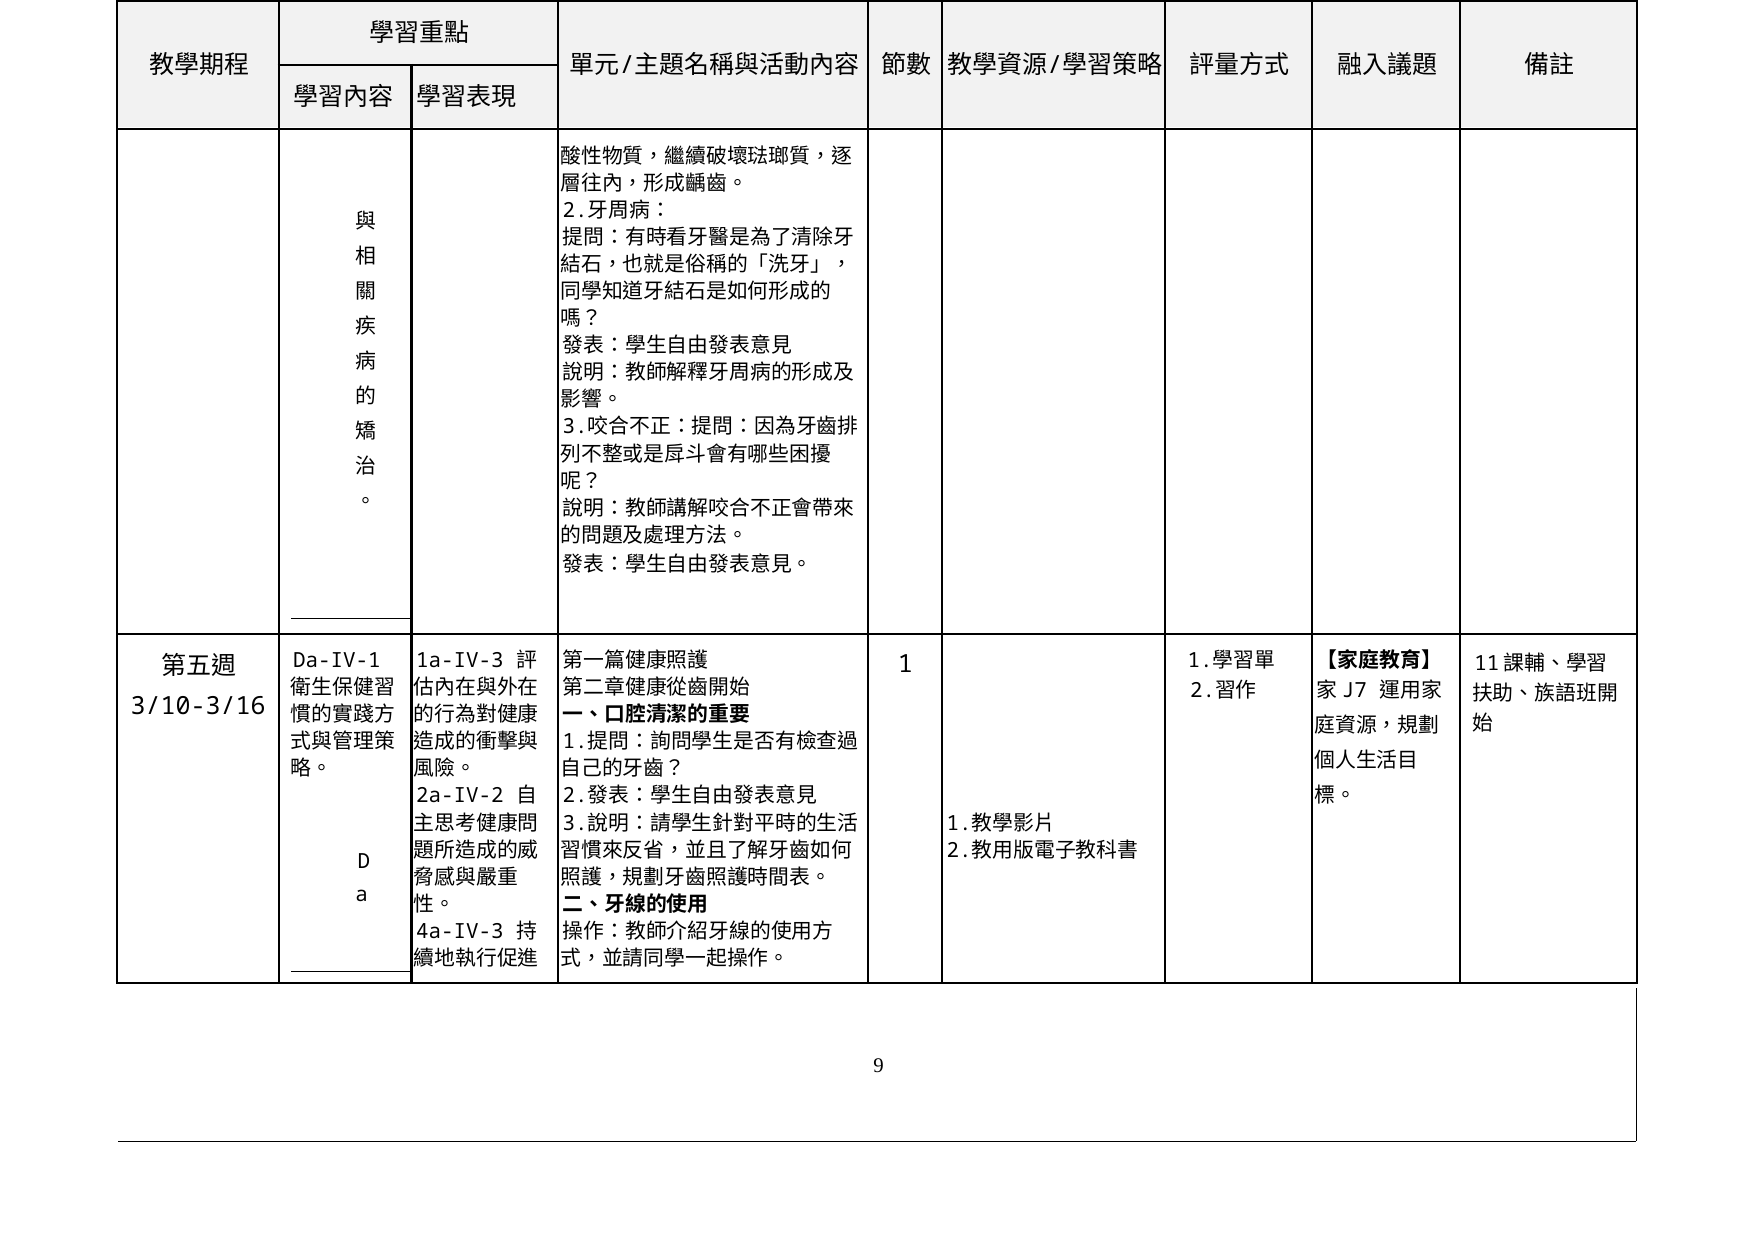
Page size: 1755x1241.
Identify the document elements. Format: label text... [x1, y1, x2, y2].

table_cell 第一篇健康照護 第二章健康從齒開始 一、口腔清潔的重要 1.提問：詢問學生是否有檢查過自己的牙齒？ 2.發表：學生自由發表意見 3.說明：請學生針對平時的生活習慣來反省，並且了解牙齒如何照護，規劃牙齒照護時間表。 二、牙線的使用 操作：教師介紹牙線的使用方式，並請同學一起操作。 [559, 635, 867, 982]
table_header 學習重點 [280, 2, 557, 64]
table_cell [1166, 130, 1311, 633]
table_cell 學習表現 [413, 66, 557, 127]
table_header 融入議題 [1313, 2, 1459, 127]
table_cell 【家庭教育】 家J7 運用家庭資源，規劃個人生活目標。 [1313, 635, 1459, 982]
table_cell [413, 130, 557, 633]
table_cell [869, 130, 941, 633]
table_cell 1a-IV-3 評估內在與外在的行為對健康造成的衝擊與風險。 2a-IV-2 自主思考健康問題所造成的威脅感與嚴重性。 4a-IV-3 持續地執行促進 [413, 635, 557, 982]
table_cell 學習內容 [280, 66, 410, 127]
table_cell 第五週 3/10-3/16 [118, 635, 278, 982]
table_cell [943, 130, 1164, 633]
table_cell 與相關疾病的矯治。 [280, 130, 410, 633]
table_header 節數 [869, 2, 941, 127]
table_header 教學資源/學習策略 [943, 2, 1164, 127]
table_cell Da-IV-1 衛生保健習慣的實踐方式與管理策略。 Da- [280, 635, 410, 982]
table_cell 1 [869, 635, 941, 982]
table_cell 1.學習單 2.習作 [1166, 635, 1311, 982]
table_header 備註 [1461, 2, 1636, 127]
table_cell [1461, 130, 1636, 633]
table_cell 11課輔、學習扶助、族語班開始 [1461, 635, 1636, 982]
table_header 評量方式 [1166, 2, 1311, 127]
table_cell 1.教學影片 2.教用版電子教科書 [943, 635, 1164, 982]
table_header 教學期程 [118, 2, 278, 127]
table_cell [118, 130, 278, 633]
table_cell 酸性物質，繼續破壞琺瑯質，逐層往內，形成齲齒。 2.牙周病： 提問：有時看牙醫是為了清除牙結石，也就是俗稱的「洗牙」，同學知道牙結石是如何形成的嗎？ 發表：學生自由發表意見 說明：教師解釋牙周病的形成及影響。 3.咬合不正：提問：因為牙齒排列不整或是戽斗會有哪些困擾呢？ 說明：教師講解咬合不正會帶來的問題及處理方法。 發表：學生自由發表意見。 [559, 130, 867, 633]
table_cell [1313, 130, 1459, 633]
table_header 單元/主題名稱與活動內容 [559, 2, 867, 127]
